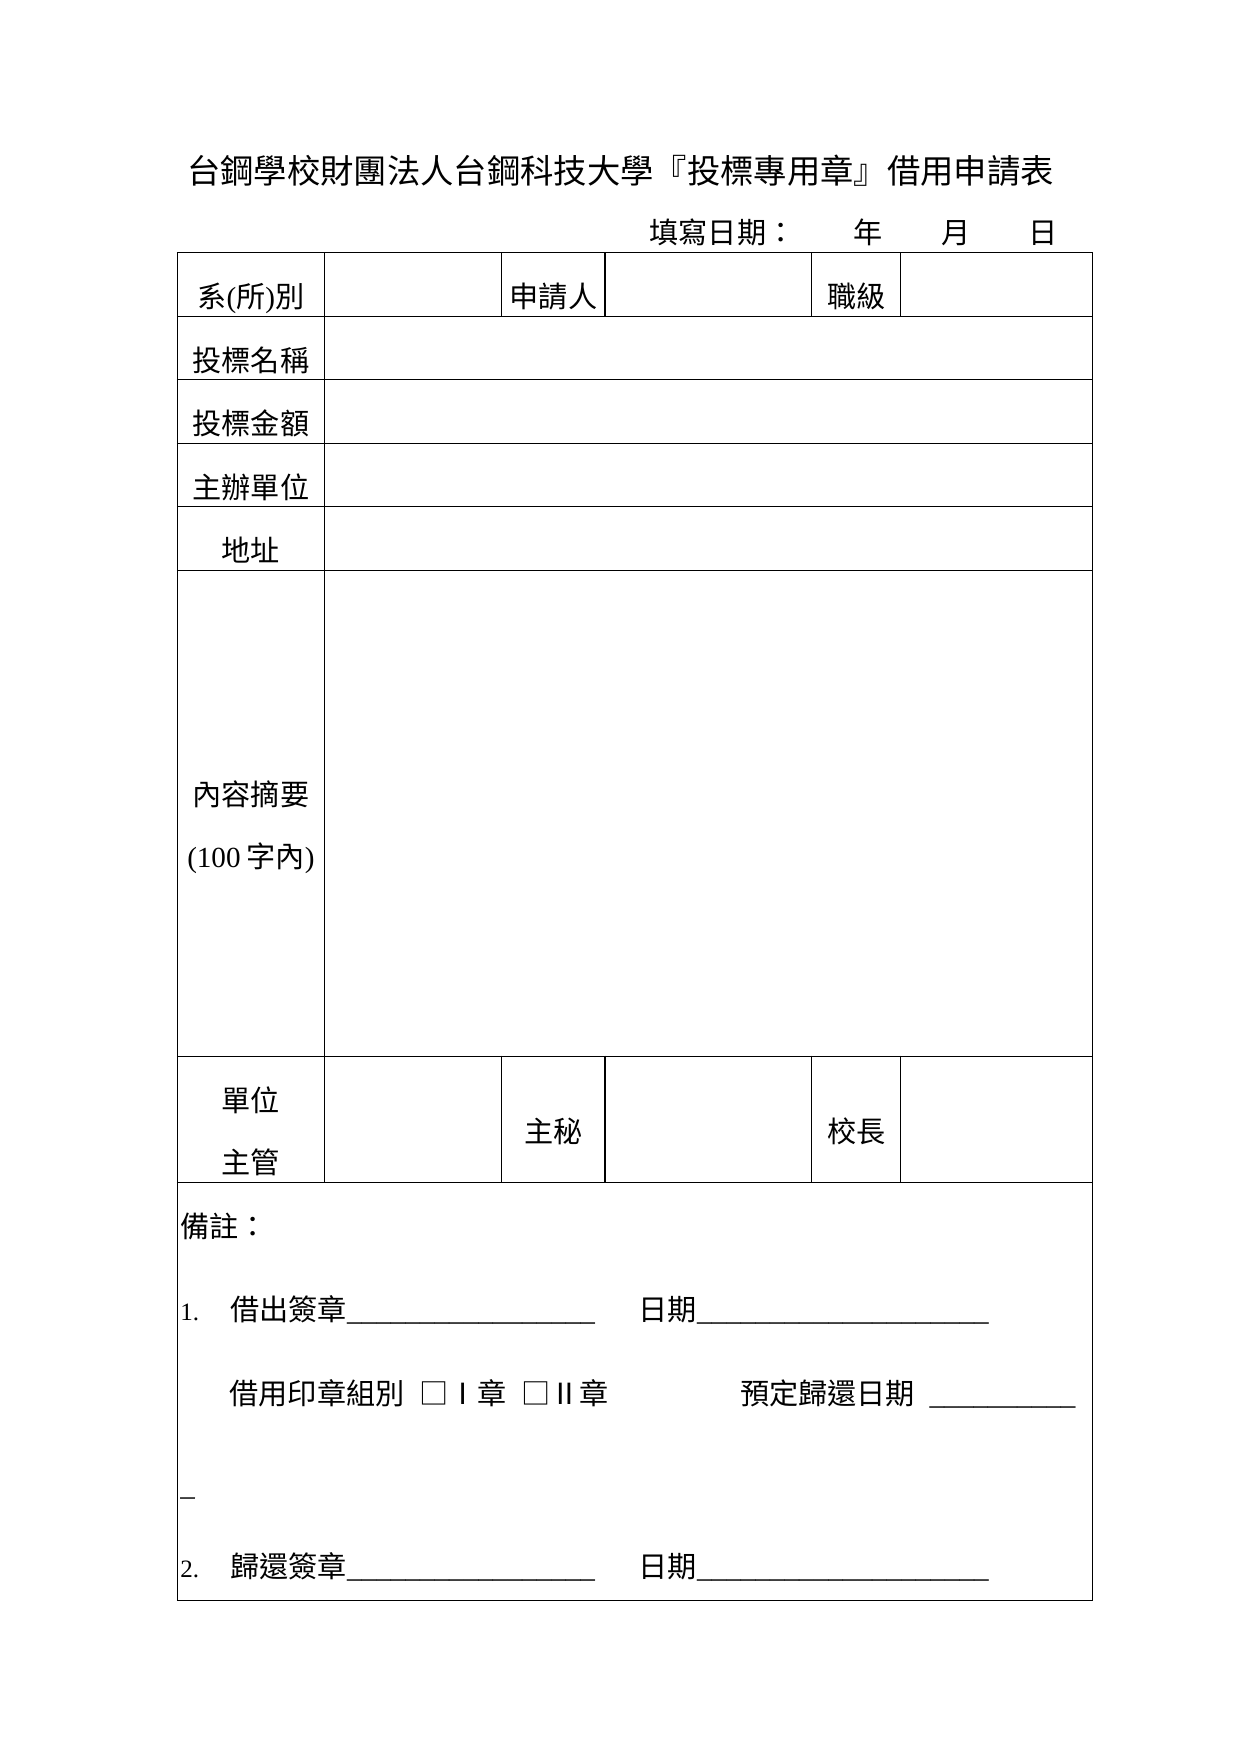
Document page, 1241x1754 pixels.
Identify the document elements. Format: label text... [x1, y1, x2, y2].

table_cell 主秘 [502, 1057, 604, 1182]
table_cell [325, 317, 1092, 379]
table_cell 投標金額 [178, 380, 324, 443]
table_cell [325, 380, 1092, 443]
table_cell 主辦單位 [178, 444, 324, 506]
table_header 系(所)別 [178, 253, 324, 316]
table_cell [606, 1057, 811, 1182]
text 台鋼學校財團法人台鋼科技大學『投標專用章』借用申請表 [177, 127, 1063, 189]
table_cell [325, 571, 1092, 1056]
table_cell 投標名稱 [178, 317, 324, 379]
table_header [606, 253, 811, 316]
table_cell 地址 [178, 507, 324, 570]
table_header [901, 253, 1092, 316]
table_cell [325, 444, 1092, 506]
table_cell [325, 507, 1092, 570]
table_header 申請人 [502, 253, 604, 316]
table_cell 校長 [812, 1057, 900, 1182]
table_cell [901, 1057, 1092, 1182]
table_cell [325, 1057, 501, 1182]
table_cell 單位 主管 [178, 1057, 324, 1182]
table_header [325, 253, 501, 316]
table_header 職級 [812, 253, 900, 316]
text 填寫日期： 年 月 日 [177, 189, 1063, 252]
table_cell 內容摘要 (100字內) [178, 571, 324, 1056]
table_cell 備註： 借出簽章_________________ 日期____________________ 借用印章組別 □Ⅰ章 □Ⅱ章 預定歸還日期 ___________1 歸還簽章_________________ 日期____________________ [178, 1183, 1092, 1600]
